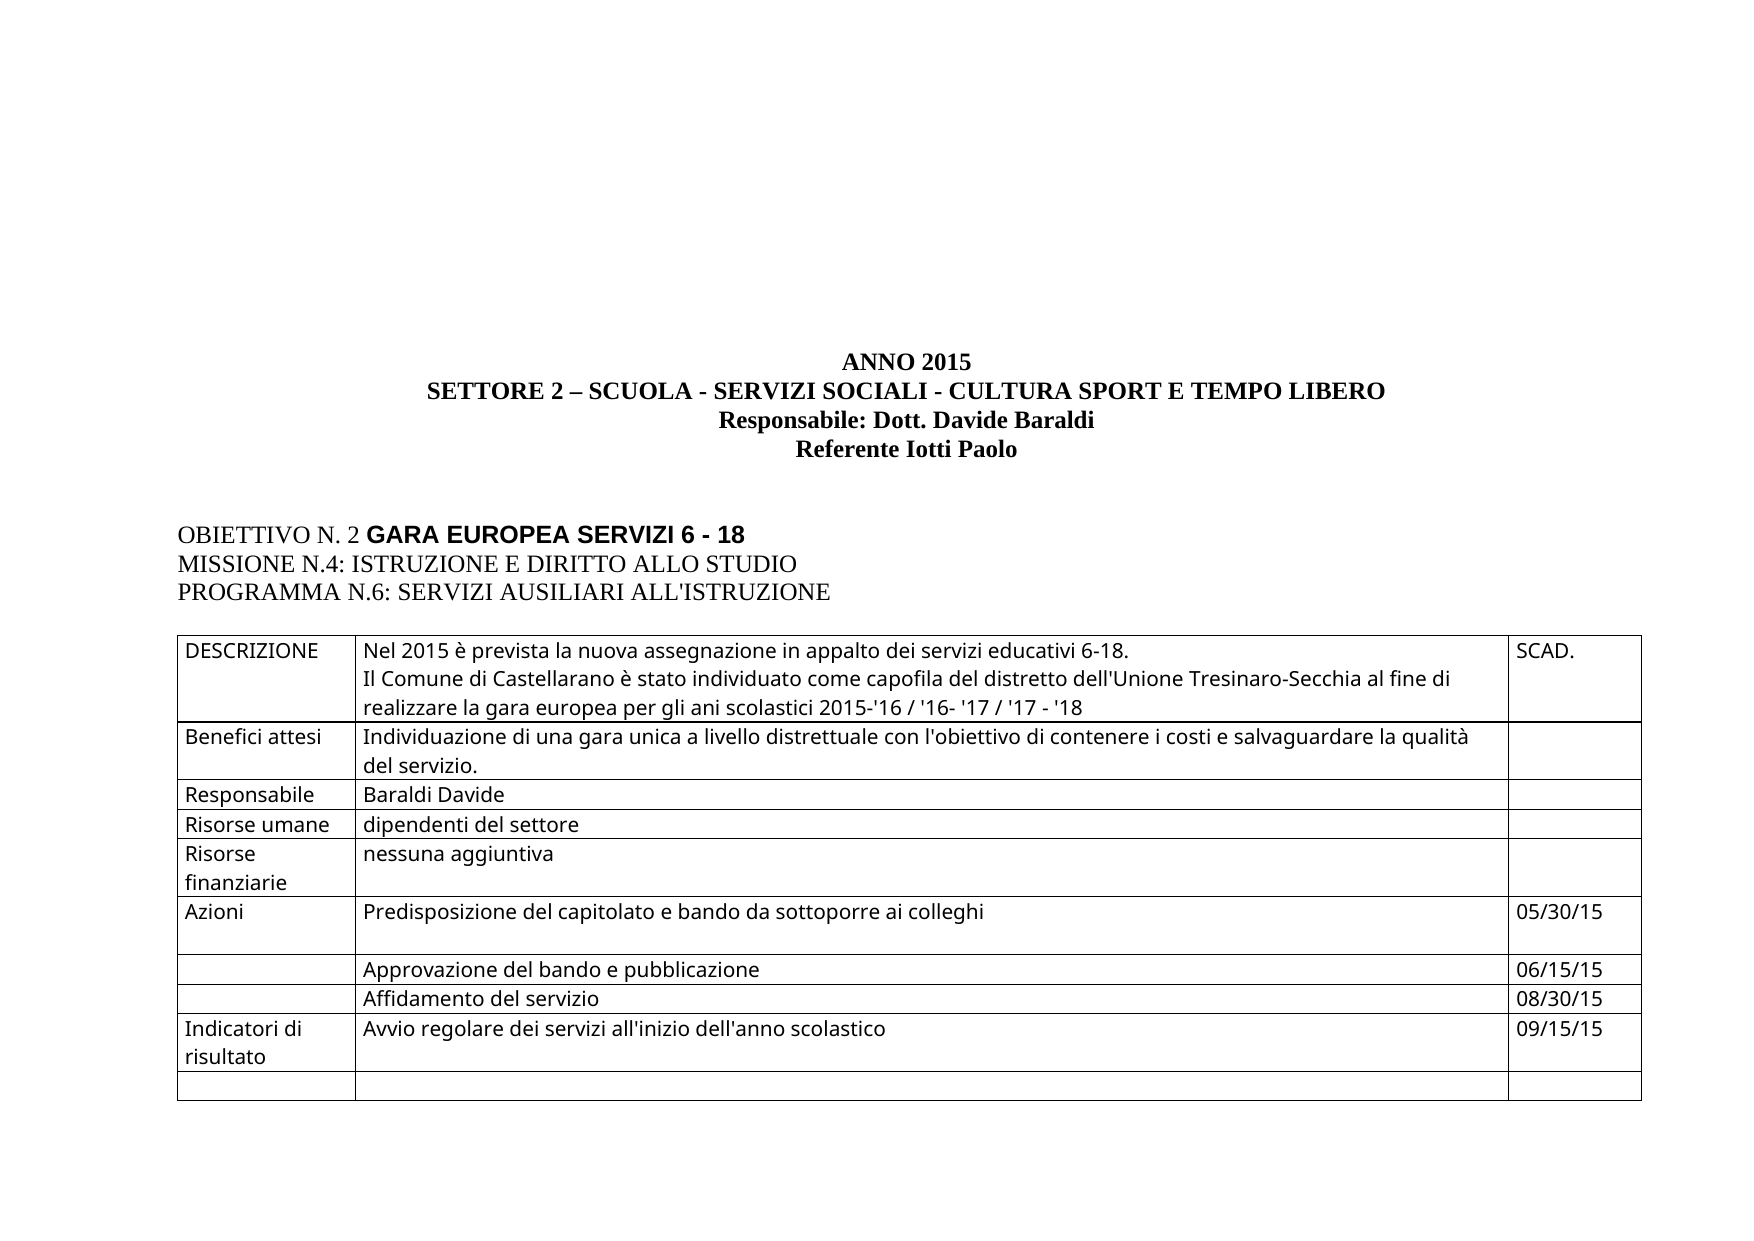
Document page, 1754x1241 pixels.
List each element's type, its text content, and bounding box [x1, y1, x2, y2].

text OBIETTIVO N. 2 GARA EUROPEA SERVIZI 6 - 18 [177, 520, 1636, 549]
table_header SCAD. [1509, 636, 1641, 721]
table_cell nessuna aggiuntiva [356, 839, 1508, 896]
table_cell Affidamento del servizio [356, 985, 1508, 1013]
table_cell [178, 955, 355, 983]
table_cell Benefici attesi [178, 723, 355, 779]
table_cell Baraldi Davide [356, 780, 1508, 809]
table_cell [178, 1072, 355, 1100]
table_cell Predisposizione del capitolato e bando da sottoporre ai colleghi [356, 897, 1508, 954]
table_cell 15/06/15 [1509, 955, 1641, 983]
table_cell 15/09/15 [1509, 1014, 1641, 1071]
table_cell Avvio regolare dei servizi all'inizio dell'anno scolastico [356, 1014, 1508, 1071]
table_cell Responsabile [178, 780, 355, 809]
table_header Nel 2015 è prevista la nuova assegnazione in appalto dei servizi educativi 6-18. Il Comune di Castellarano è stato individuato come capofila del distretto dell'Unione Tresinaro-Secchia al fine di realizzare la gara europea per gli ani scolastici 2015-'16 / '16- '17 / '17 - '18 [356, 636, 1508, 721]
table_cell 30/05/15 [1509, 897, 1641, 954]
table_cell [1509, 839, 1641, 896]
table_cell dipendenti del settore [356, 810, 1508, 838]
table_cell [1509, 1072, 1641, 1100]
table_cell Individuazione di una gara unica a livello distrettuale con l'obiettivo di contenere i costi e salvaguardare la qualità del servizio. [356, 723, 1508, 779]
text Referente Iotti Paolo [177, 434, 1636, 462]
table_cell [1509, 780, 1641, 809]
text PROGRAMMA N.6: SERVIZI AUSILIARI ALL'ISTRUZIONE [177, 577, 1636, 606]
table_cell Azioni [178, 897, 355, 954]
table_cell [1509, 810, 1641, 838]
table_cell Risorse finanziarie [178, 839, 355, 896]
table_cell Approvazione del bando e pubblicazione [356, 955, 1508, 983]
text ANNO 2015 [177, 347, 1636, 376]
table_cell Risorse umane [178, 810, 355, 838]
table_cell [356, 1072, 1508, 1100]
table_cell Indicatori di risultato [178, 1014, 355, 1071]
text SETTORE 2 – SCUOLA - SERVIZI SOCIALI - CULTURA SPORT E TEMPO LIBERO [177, 376, 1636, 405]
table_cell [1509, 723, 1641, 779]
table_cell [178, 985, 355, 1013]
text MISSIONE N.4: ISTRUZIONE E DIRITTO ALLO STUDIO [177, 549, 1636, 577]
text Responsabile: Dott. Davide Baraldi [177, 405, 1636, 434]
table_cell 30/08/15 [1509, 985, 1641, 1013]
table_header DESCRIZIONE [178, 636, 355, 721]
